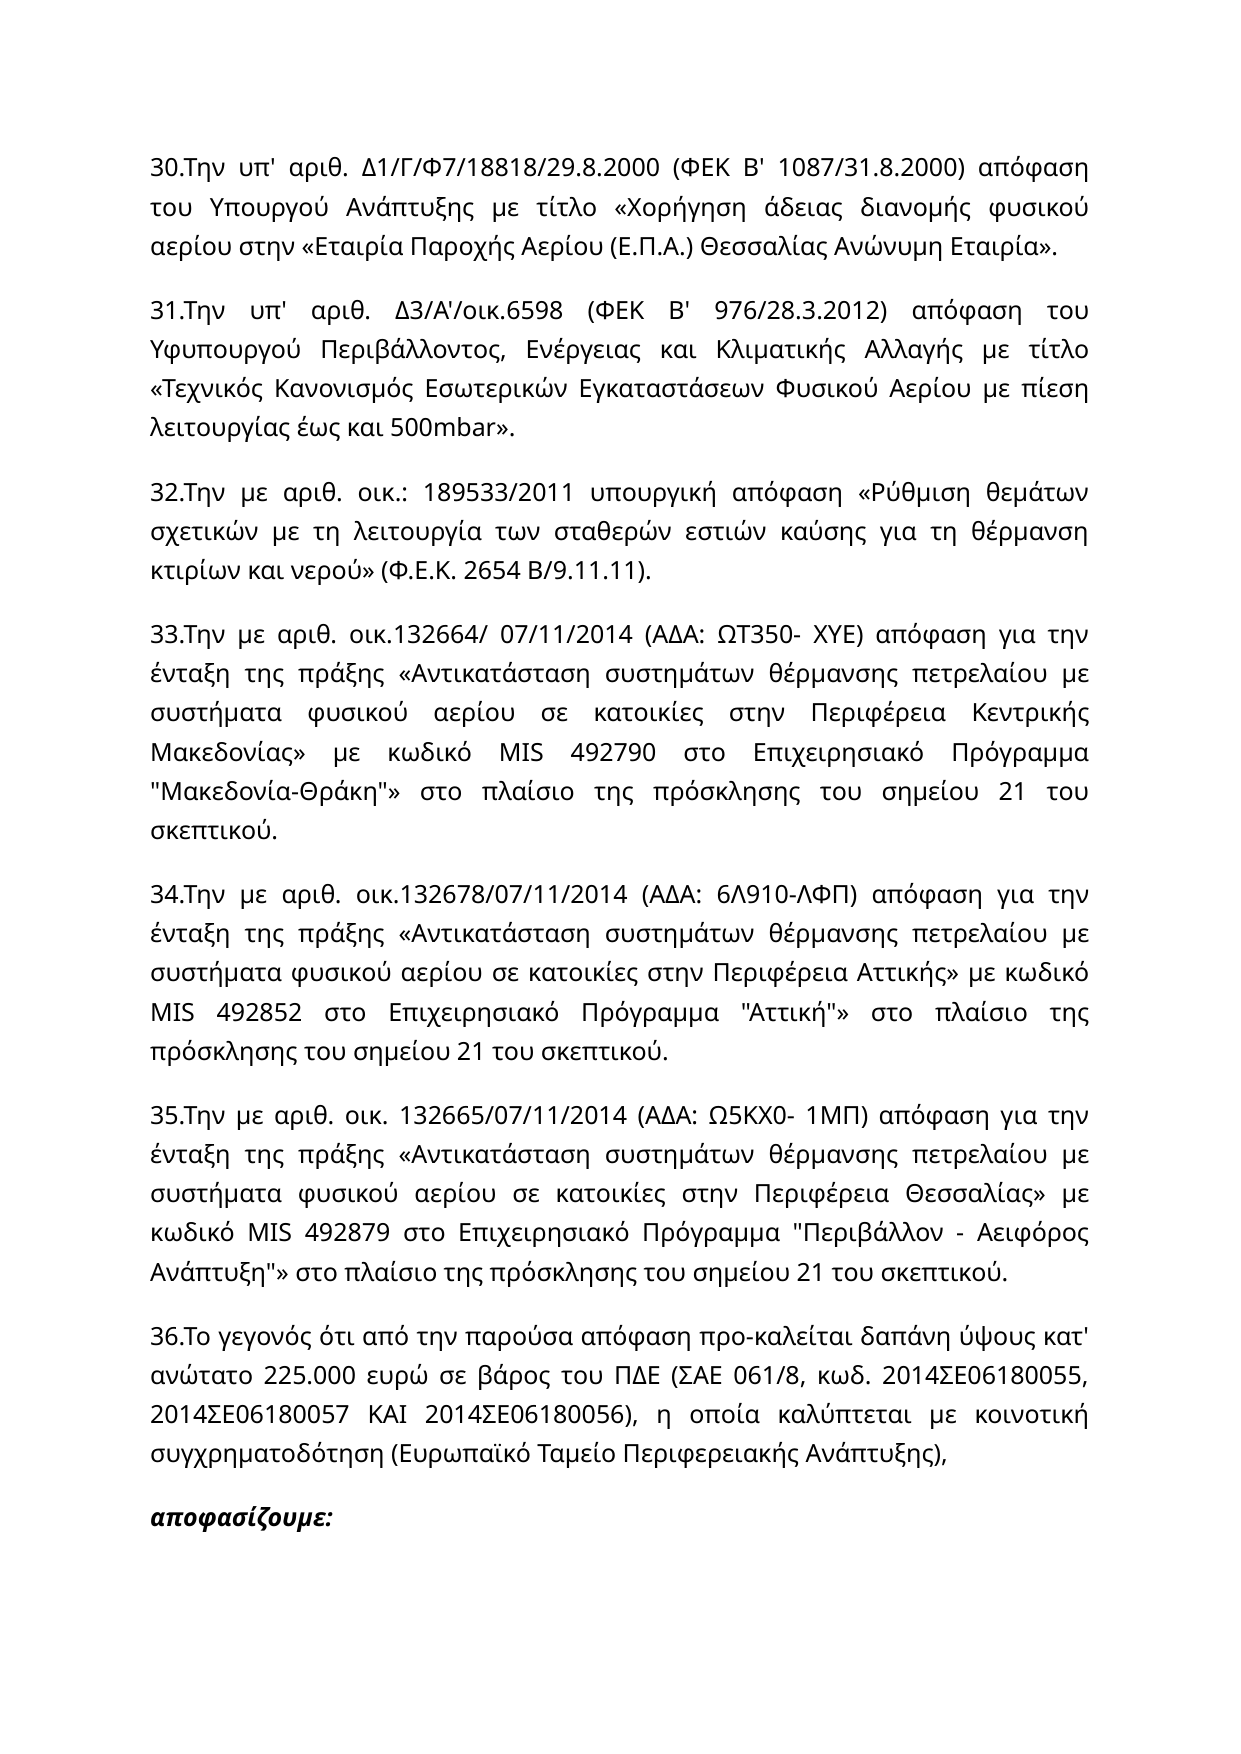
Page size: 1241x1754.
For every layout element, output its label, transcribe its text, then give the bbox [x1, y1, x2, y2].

text 35.Την με αριθ. οικ. 132665/07/11/2014 (ΑΔΑ: Ω5ΚΧ0- 1ΜΠ) απόφαση για την ένταξη της πράξης «Αντικατάσταση συστημάτων θέρμανσης πετρελαίου με συστήματα φυσικού αερίου σε κατοικίες στην Περιφέρεια Θεσσαλίας» με κωδικό MIS 492879 στο Επιχειρησιακό Πρόγραμμα "Περιβάλλον - Αειφόρος Ανάπτυξη"» στο πλαίσιο της πρόσκλησης του σημείου 21 του σκεπτικού. [150, 1097, 1090, 1288]
text 31.Την υπ' αριθ. Δ3/Α'/οικ.6598 (ΦΕΚ Β' 976/28.3.2012) απόφαση του Υφυπουργού Περιβάλλοντος, Ενέργειας και Κλιματικής Αλλαγής με τίτλο «Τεχνικός Κανονισμός Εσωτερικών Εγκαταστάσεων Φυσικού Αερίου με πίεση λειτουργίας έως και 500mbar». [150, 292, 1090, 444]
text 30.Την υπ' αριθ. Δ1/Γ/Φ7/18818/29.8.2000 (ΦΕΚ Β' 1087/31.8.2000) απόφαση του Υπουργού Ανάπτυξης με τίτλο «Χορήγηση άδειας διανομής φυσικού αερίου στην «Εταιρία Παροχής Αερίου (Ε.Π.Α.) Θεσσαλίας Ανώνυμη Εταιρία». [150, 150, 1090, 262]
text αποφασίζουμε: [150, 1500, 1090, 1534]
text 36.Το γεγονός ότι από την παρούσα απόφαση προ-καλείται δαπάνη ύψους κατ' ανώτατο 225.000 ευρώ σε βάρος του ΠΔΕ (ΣΑΕ 061/8, κωδ. 2014ΣΕ06180055, 2014ΣΕ06180057 ΚΑΙ 2014ΣΕ06180056), η οποία καλύπτεται με κοινοτική συγχρηματοδότηση (Ευρωπαϊκό Ταμείο Περιφερειακής Ανάπτυξης), [150, 1318, 1090, 1470]
text 34.Την με αριθ. οικ.132678/07/11/2014 (ΑΔΑ: 6Λ910-ΛΦΠ) απόφαση για την ένταξη της πράξης «Αντικατάσταση συστημάτων θέρμανσης πετρελαίου με συστήματα φυσικού αερίου σε κατοικίες στην Περιφέρεια Αττικής» με κωδικό MIS 492852 στο Επιχειρησιακό Πρόγραμμα "Αττική"» στο πλαίσιο της πρόσκλησης του σημείου 21 του σκεπτικού. [150, 877, 1090, 1067]
text 33.Την με αριθ. οικ.132664/ 07/11/2014 (ΑΔΑ: ΩΤ350- ΧΥΕ) απόφαση για την ένταξη της πράξης «Αντικατάσταση συστημάτων θέρμανσης πετρελαίου με συστήματα φυσικού αερίου σε κατοικίες στην Περιφέρεια Κεντρικής Μακεδονίας» με κωδικό MIS 492790 στο Επιχειρησιακό Πρόγραμμα "Μακεδονία-Θράκη"» στο πλαίσιο της πρόσκλησης του σημείου 21 του σκεπτικού. [150, 617, 1090, 847]
text 32.Την με αριθ. οικ.: 189533/2011 υπουργική απόφαση «Ρύθμιση θεμάτων σχετικών με τη λειτουργία των σταθερών εστιών καύσης για τη θέρμανση κτιρίων και νερού» (Φ.Ε.Κ. 2654 Β/9.11.11). [150, 474, 1090, 587]
